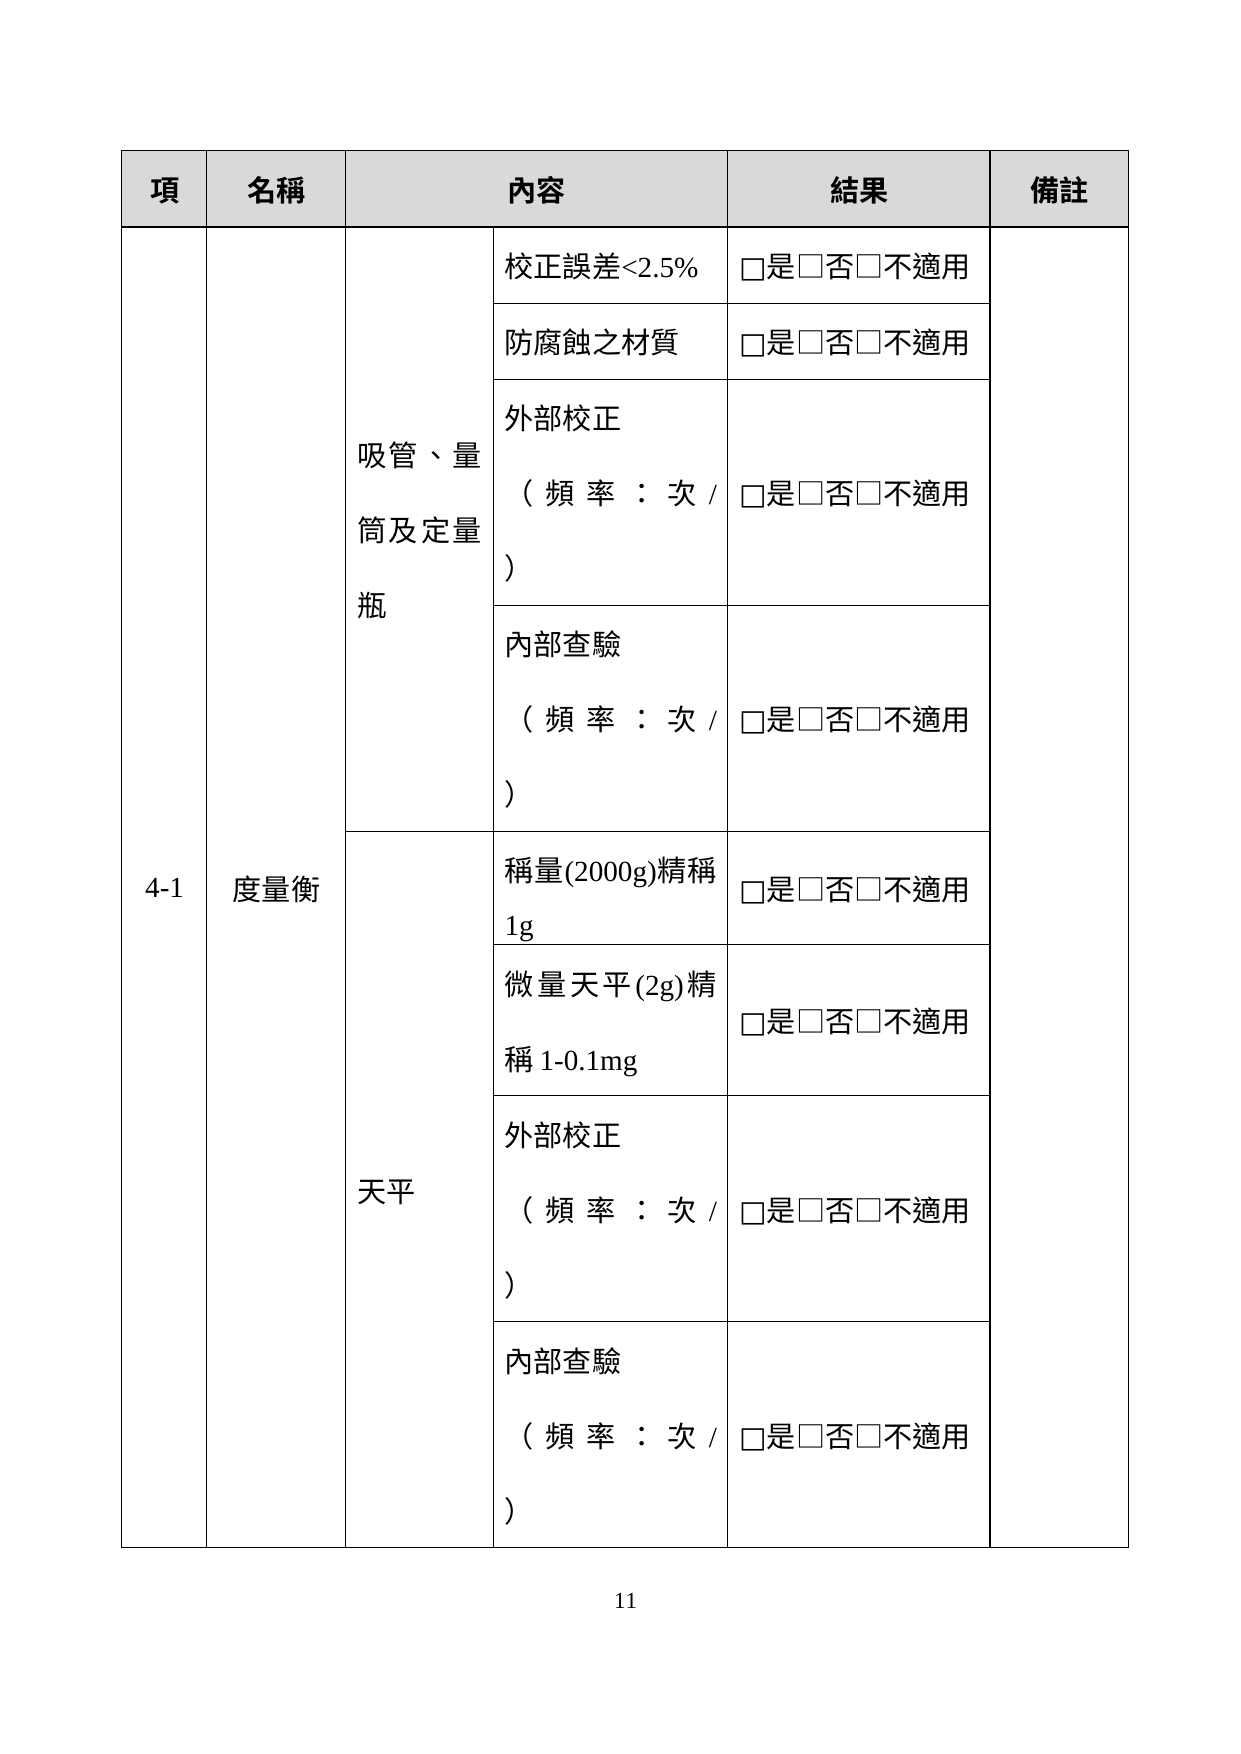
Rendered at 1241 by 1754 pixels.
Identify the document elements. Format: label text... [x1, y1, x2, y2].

table_cell 外部校正 （頻率：次/ ） [494, 380, 727, 604]
table_cell [991, 228, 1128, 1547]
table_cell 稱量(2000g)精稱1g [494, 832, 727, 944]
table_cell 防腐蝕之材質 [494, 304, 727, 378]
table_header 備註 [991, 151, 1128, 226]
table_header 名稱 [207, 151, 345, 226]
table_header 項 [122, 151, 206, 226]
table_cell 內部查驗 （頻率：次/ ） [494, 1322, 727, 1547]
table_cell 天平 [346, 832, 493, 1547]
table_cell 微量天平(2g)精稱1-0.1mg [494, 945, 727, 1095]
table_cell 度量衡 [207, 228, 345, 1547]
table_cell 4-1 [122, 228, 206, 1547]
table_cell □是□否□不適用 [728, 304, 989, 378]
table_header 內容 [346, 151, 727, 226]
table_cell □是□否□不適用 [728, 832, 989, 944]
table_cell □是□否□不適用 [728, 606, 989, 831]
table_cell 吸管、量筒及定量瓶 [346, 228, 493, 831]
table_cell □是□否□不適用 [728, 1322, 989, 1547]
table_cell □是□否□不適用 [728, 945, 989, 1095]
table_cell □是□否□不適用 [728, 1096, 989, 1321]
table_cell 校正誤差<2.5% [494, 228, 727, 302]
table_cell □是□否□不適用 [728, 228, 989, 302]
table_header 結果 [728, 151, 989, 226]
table_cell 內部查驗 （頻率：次/ ） [494, 606, 727, 831]
table_cell 外部校正 （頻率：次/ ） [494, 1096, 727, 1321]
table_cell □是□否□不適用 [728, 380, 989, 604]
